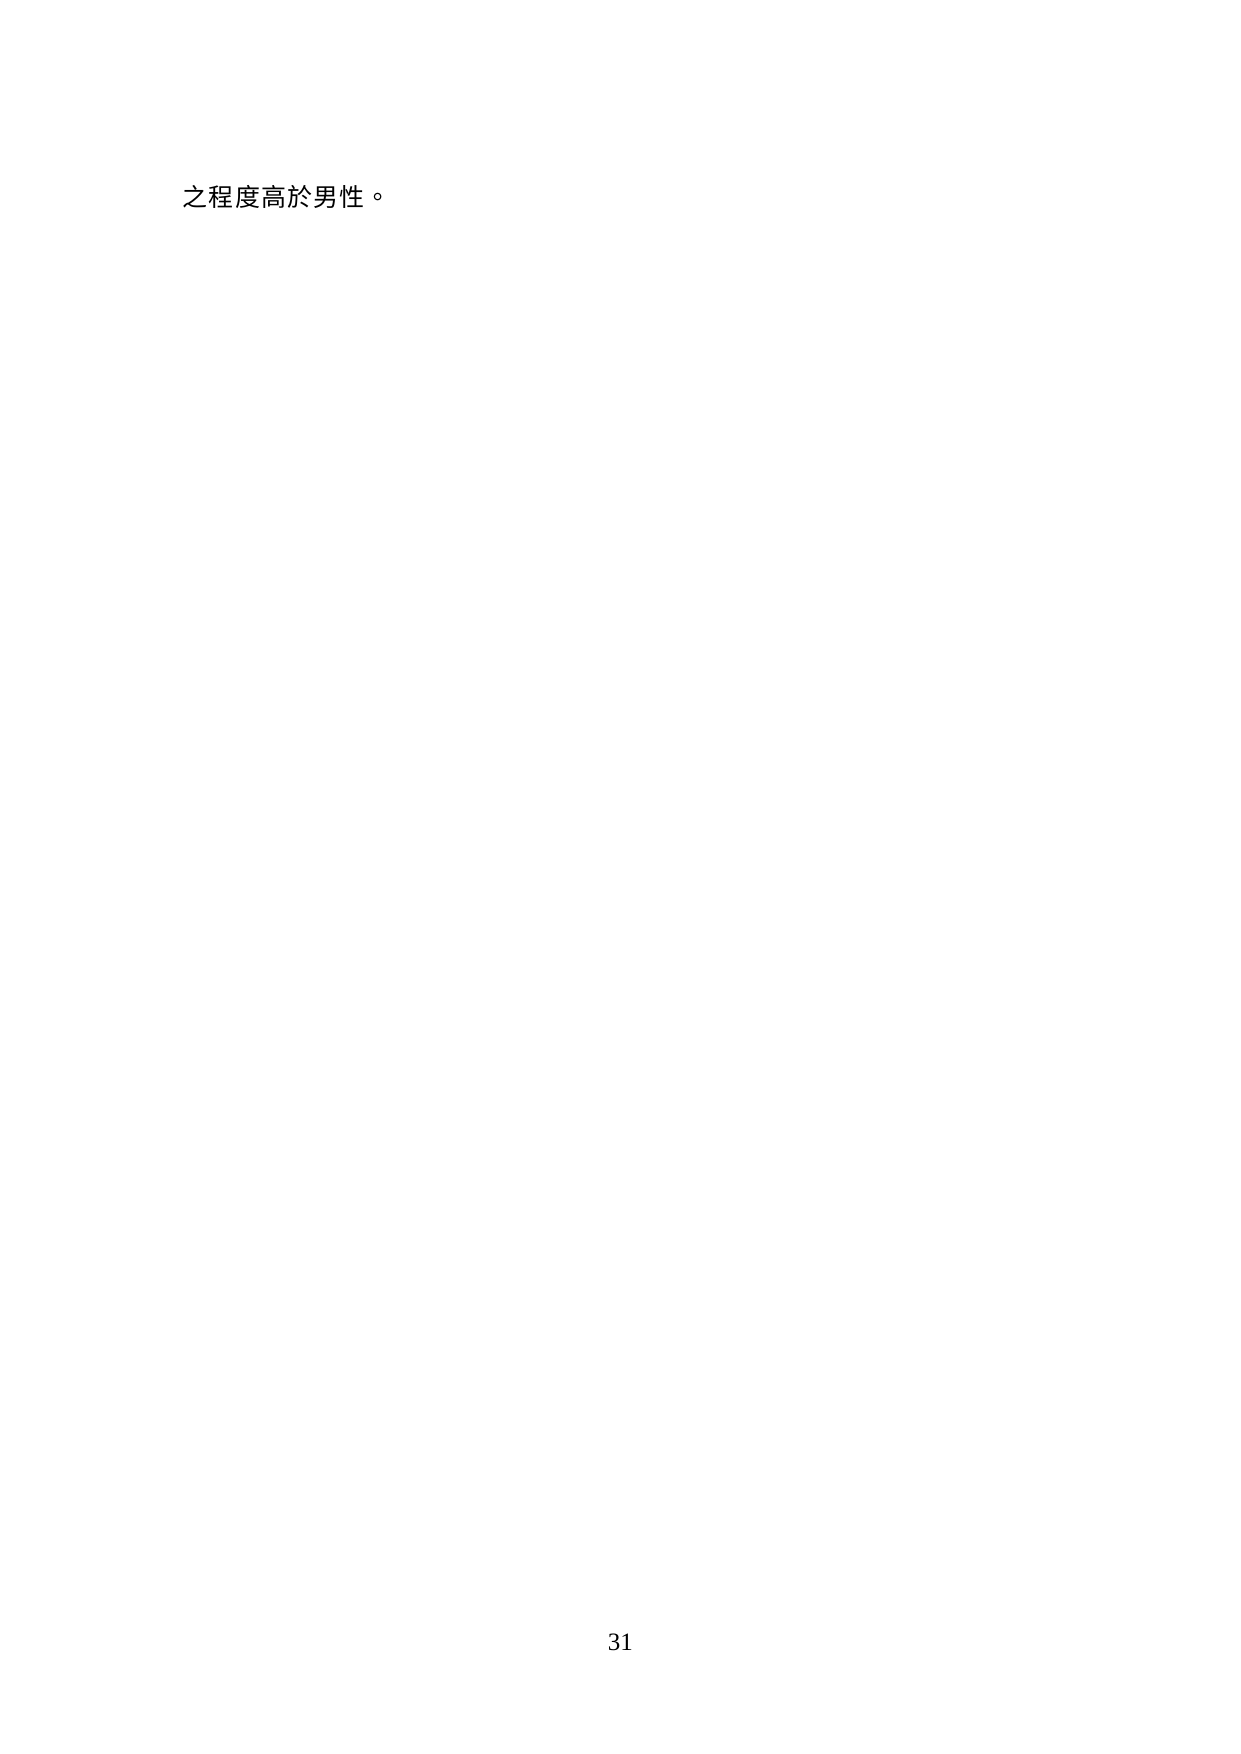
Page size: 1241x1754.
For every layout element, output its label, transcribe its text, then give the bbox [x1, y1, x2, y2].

text 如果以行業別再做觀察，在所有行業中，女性企業經營批發及零售業家數占所有女性企業家數之比率高達55.47％，而一般認知適合女性創業的餐飲與住宿，以及教育服務業等，則僅占女性創業比率之11.89%與0.04%。此外，此一比率亦高於男性企業比率之51.44％，顯示女性創業集中於批發、零售業之程度高於男性。 [183, 177, 1058, 213]
